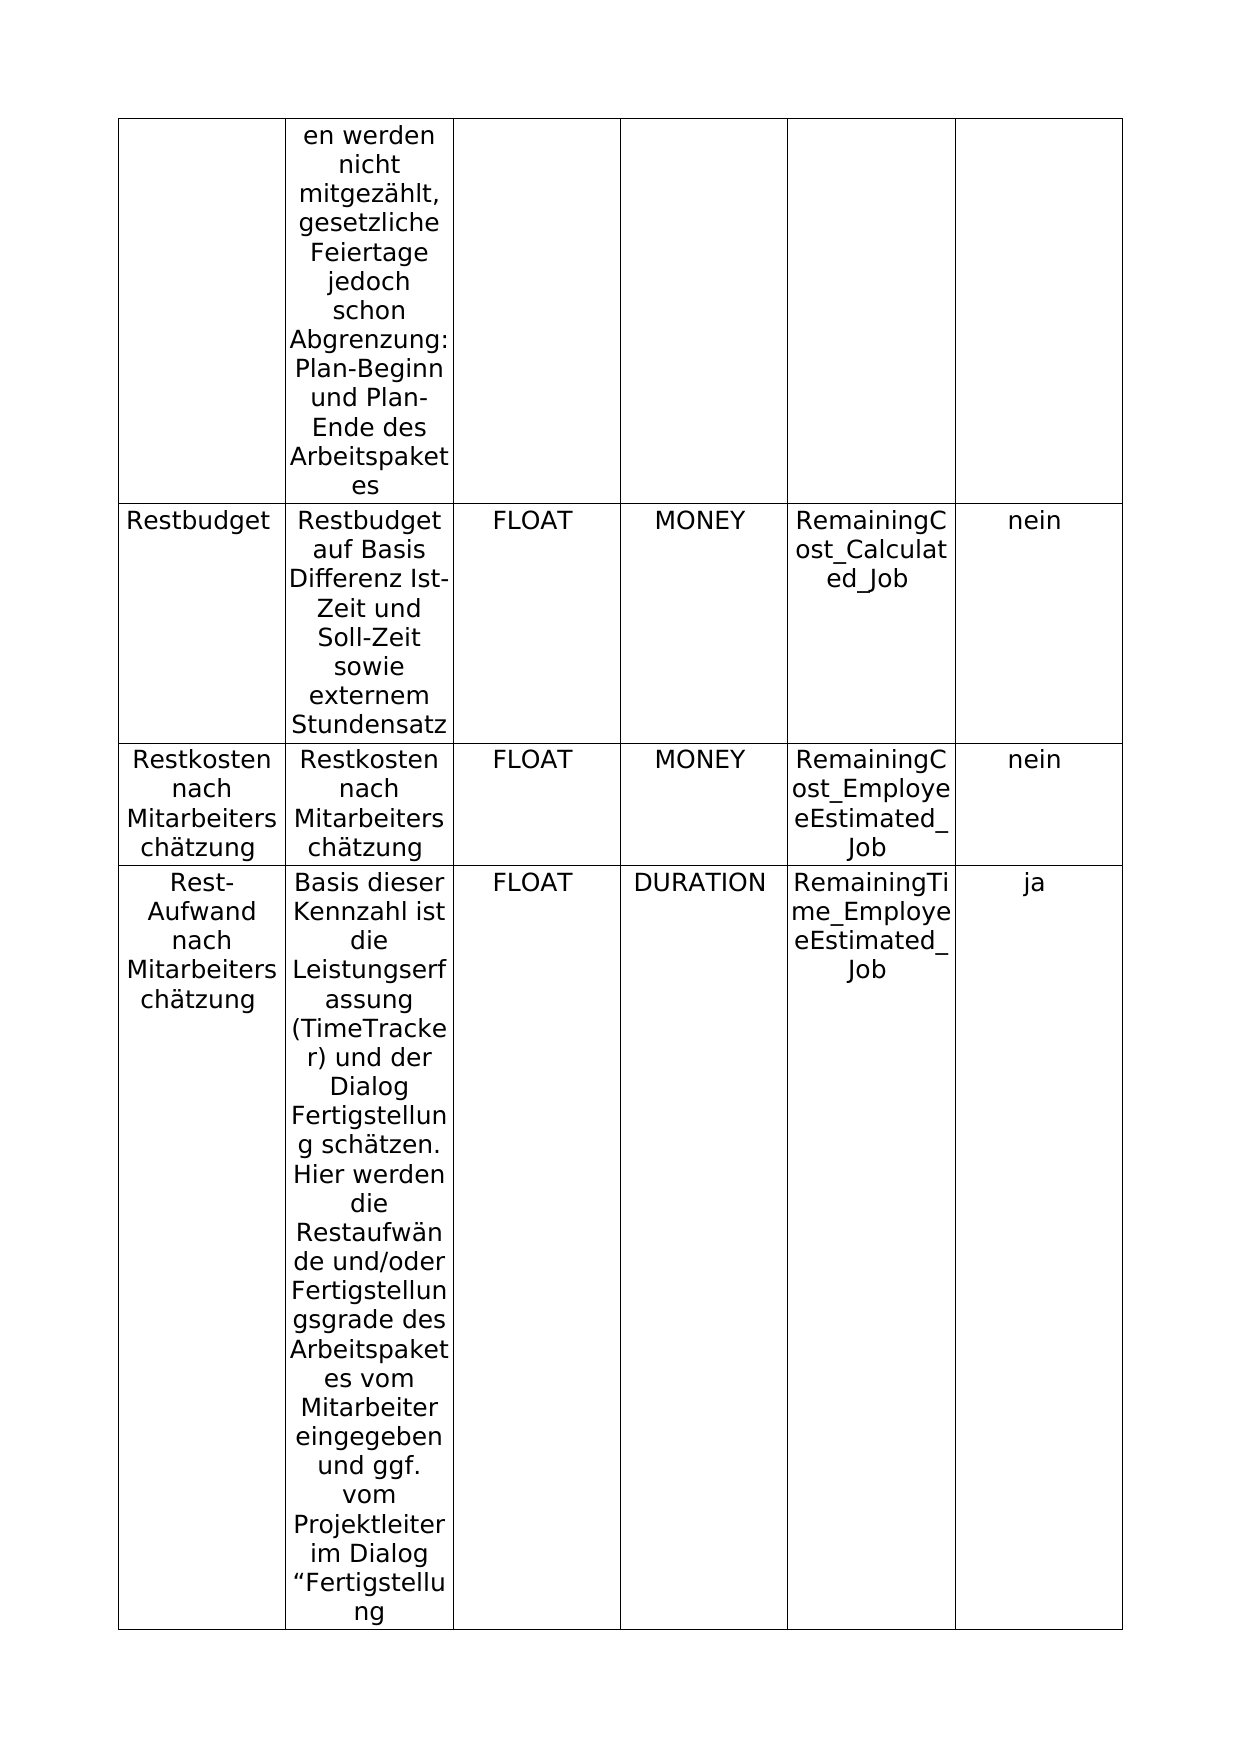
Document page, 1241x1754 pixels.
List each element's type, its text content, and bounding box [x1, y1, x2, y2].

table_cell FLOAT [454, 866, 620, 1629]
table_cell nein [956, 504, 1122, 742]
table_cell MONEY [621, 744, 787, 865]
table_cell [621, 119, 787, 503]
table_cell [454, 119, 620, 503]
table_cell FLOAT [454, 744, 620, 865]
table_cell MONEY [621, 504, 787, 742]
table_cell nein [956, 744, 1122, 865]
table_cell RemainingTime_EmployeeEstimated_Job [788, 866, 955, 1629]
table_cell ja [956, 866, 1122, 1629]
table_cell RemainingCost_EmployeeEstimated_Job [788, 744, 955, 865]
table_cell Restkosten nach Mitarbeiterschätzung [286, 744, 453, 865]
table_cell Restbudget auf Basis Differenz Ist-Zeit und Soll-Zeit sowie externem Stundensatz [286, 504, 453, 742]
table_cell Restbudget [119, 504, 285, 742]
table_cell FLOAT [454, 504, 620, 742]
table_cell [956, 119, 1122, 503]
table_cell RemainingCost_Calculated_Job [788, 504, 955, 742]
table_cell Restkosten nach Mitarbeiterschätzung [119, 744, 285, 865]
table_cell [119, 119, 285, 503]
table_cell Basis dieser Kennzahl ist die Leistungserfassung (TimeTracker) und der Dialog Fertigstellung schätzen. Hier werden die Restaufwände und/oder Fertigstellungsgrade des Arbeitspaketes vom Mitarbeiter eingegeben und ggf. vom Projektleiter im Dialog “Fertigstellung [286, 866, 453, 1629]
table_cell en werden nicht mitgezählt, gesetzliche Feiertage jedoch schon Abgrenzung: Plan-Beginn und Plan-Ende des Arbeitspaketes [286, 119, 453, 503]
table_cell Rest-Aufwand nach Mitarbeiterschätzung [119, 866, 285, 1629]
table_cell [788, 119, 955, 503]
table_cell DURATION [621, 866, 787, 1629]
